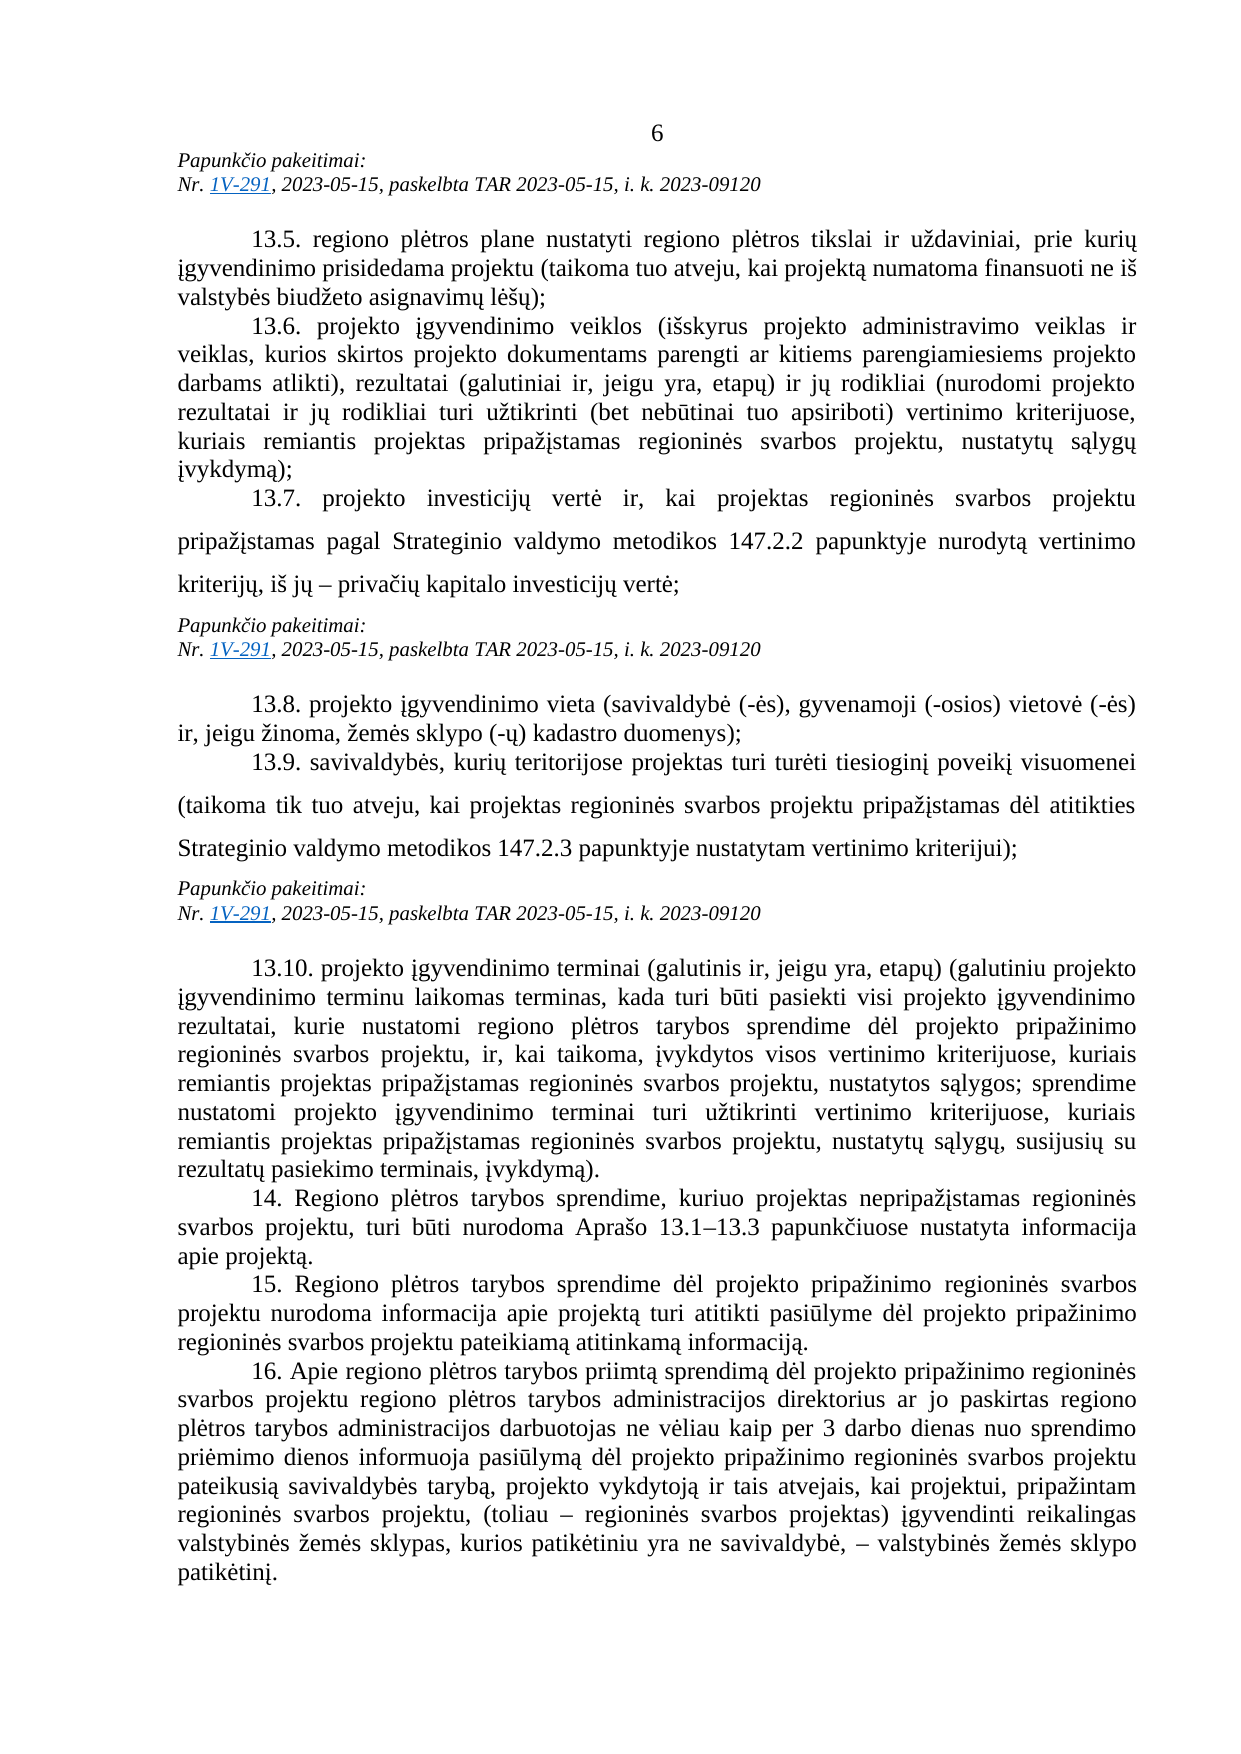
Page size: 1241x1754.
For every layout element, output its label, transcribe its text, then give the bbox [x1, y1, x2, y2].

text Nr. 1V-291, 2023-05-15, paskelbta TAR 2023-05-15, i. k. 2023-09120 [177, 172, 1137, 196]
text 13.10. projekto įgyvendinimo terminai (galutinis ir, jeigu yra, etapų) (galutiniu projekto įgyvendinimo terminu laikomas terminas, kada turi būti pasiekti visi projekto įgyvendinimo rezultatai, kurie nustatomi regiono plėtros tarybos sprendime dėl projekto pripažinimo regioninės svarbos projektu, ir, kai taikoma, įvykdytos visos vertinimo kriterijuose, kuriais remiantis projektas pripažįstamas regioninės svarbos projektu, nustatytos sąlygos; sprendime nustatomi projekto įgyvendinimo terminai turi užtikrinti vertinimo kriterijuose, kuriais remiantis projektas pripažįstamas regioninės svarbos projektu, nustatytų sąlygų, susijusių su rezultatų pasiekimo terminais, įvykdymą). [177, 953, 1137, 1183]
text 13.5. regiono plėtros plane nustatyti regiono plėtros tikslai ir uždaviniai, prie kurių įgyvendinimo prisidedama projektu (taikoma tuo atveju, kai projektą numatoma finansuoti ne iš valstybės biudžeto asignavimų lėšų); [177, 224, 1137, 311]
text Papunkčio pakeitimai: [177, 613, 1137, 637]
text 13.9. savivaldybės, kurių teritorijose projektas turi turėti tiesioginį poveikį visuomenei (taikoma tik tuo atveju, kai projektas regioninės svarbos projektu pripažįstamas dėl atitikties Strateginio valdymo metodikos 147.2.3 papunktyje nustatytam vertinimo kriterijui); [177, 747, 1137, 862]
text 14. Regiono plėtros tarybos sprendime, kuriuo projektas nepripažįstamas regioninės svarbos projektu, turi būti nurodoma Aprašo 13.1–13.3 papunkčiuose nustatyta informacija apie projektą. [177, 1183, 1137, 1269]
text 13.7. projekto investicijų vertė ir, kai projektas regioninės svarbos projektu pripažįstamas pagal Strateginio valdymo metodikos 147.2.2 papunktyje nurodytą vertinimo kriterijų, iš jų – privačių kapitalo investicijų vertė; [177, 483, 1137, 598]
text Papunkčio pakeitimai: [177, 148, 1137, 172]
text 16. Apie regiono plėtros tarybos priimtą sprendimą dėl projekto pripažinimo regioninės svarbos projektu regiono plėtros tarybos administracijos direktorius ar jo paskirtas regiono plėtros tarybos administracijos darbuotojas ne vėliau kaip per 3 darbo dienas nuo sprendimo priėmimo dienos informuoja pasiūlymą dėl projekto pripažinimo regioninės svarbos projektu pateikusią savivaldybės tarybą, projekto vykdytoją ir tais atvejais, kai projektui, pripažintam regioninės svarbos projektu, (toliau – regioninės svarbos projektas) įgyvendinti reikalingas valstybinės žemės sklypas, kurios patikėtiniu yra ne savivaldybė, – valstybinės žemės sklypo patikėtinį. [177, 1356, 1137, 1586]
text Nr. 1V-291, 2023-05-15, paskelbta TAR 2023-05-15, i. k. 2023-09120 [177, 900, 1137, 924]
text Papunkčio pakeitimai: [177, 876, 1137, 900]
text 13.8. projekto įgyvendinimo vieta (savivaldybė (-ės), gyvenamoji (-osios) vietovė (-ės) ir, jeigu žinoma, žemės sklypo (-ų) kadastro duomenys); [177, 689, 1137, 747]
text Nr. 1V-291, 2023-05-15, paskelbta TAR 2023-05-15, i. k. 2023-09120 [177, 637, 1137, 661]
text 13.6. projekto įgyvendinimo veiklos (išskyrus projekto administravimo veiklas ir veiklas, kurios skirtos projekto dokumentams parengti ar kitiems parengiamiesiems projekto darbams atlikti), rezultatai (galutiniai ir, jeigu yra, etapų) ir jų rodikliai (nurodomi projekto rezultatai ir jų rodikliai turi užtikrinti (bet nebūtinai tuo apsiriboti) vertinimo kriterijuose, kuriais remiantis projektas pripažįstamas regioninės svarbos projektu, nustatytų sąlygų įvykdymą); [177, 311, 1137, 483]
text 15. Regiono plėtros tarybos sprendime dėl projekto pripažinimo regioninės svarbos projektu nurodoma informacija apie projektą turi atitikti pasiūlyme dėl projekto pripažinimo regioninės svarbos projektu pateikiamą atitinkamą informaciją. [177, 1269, 1137, 1356]
